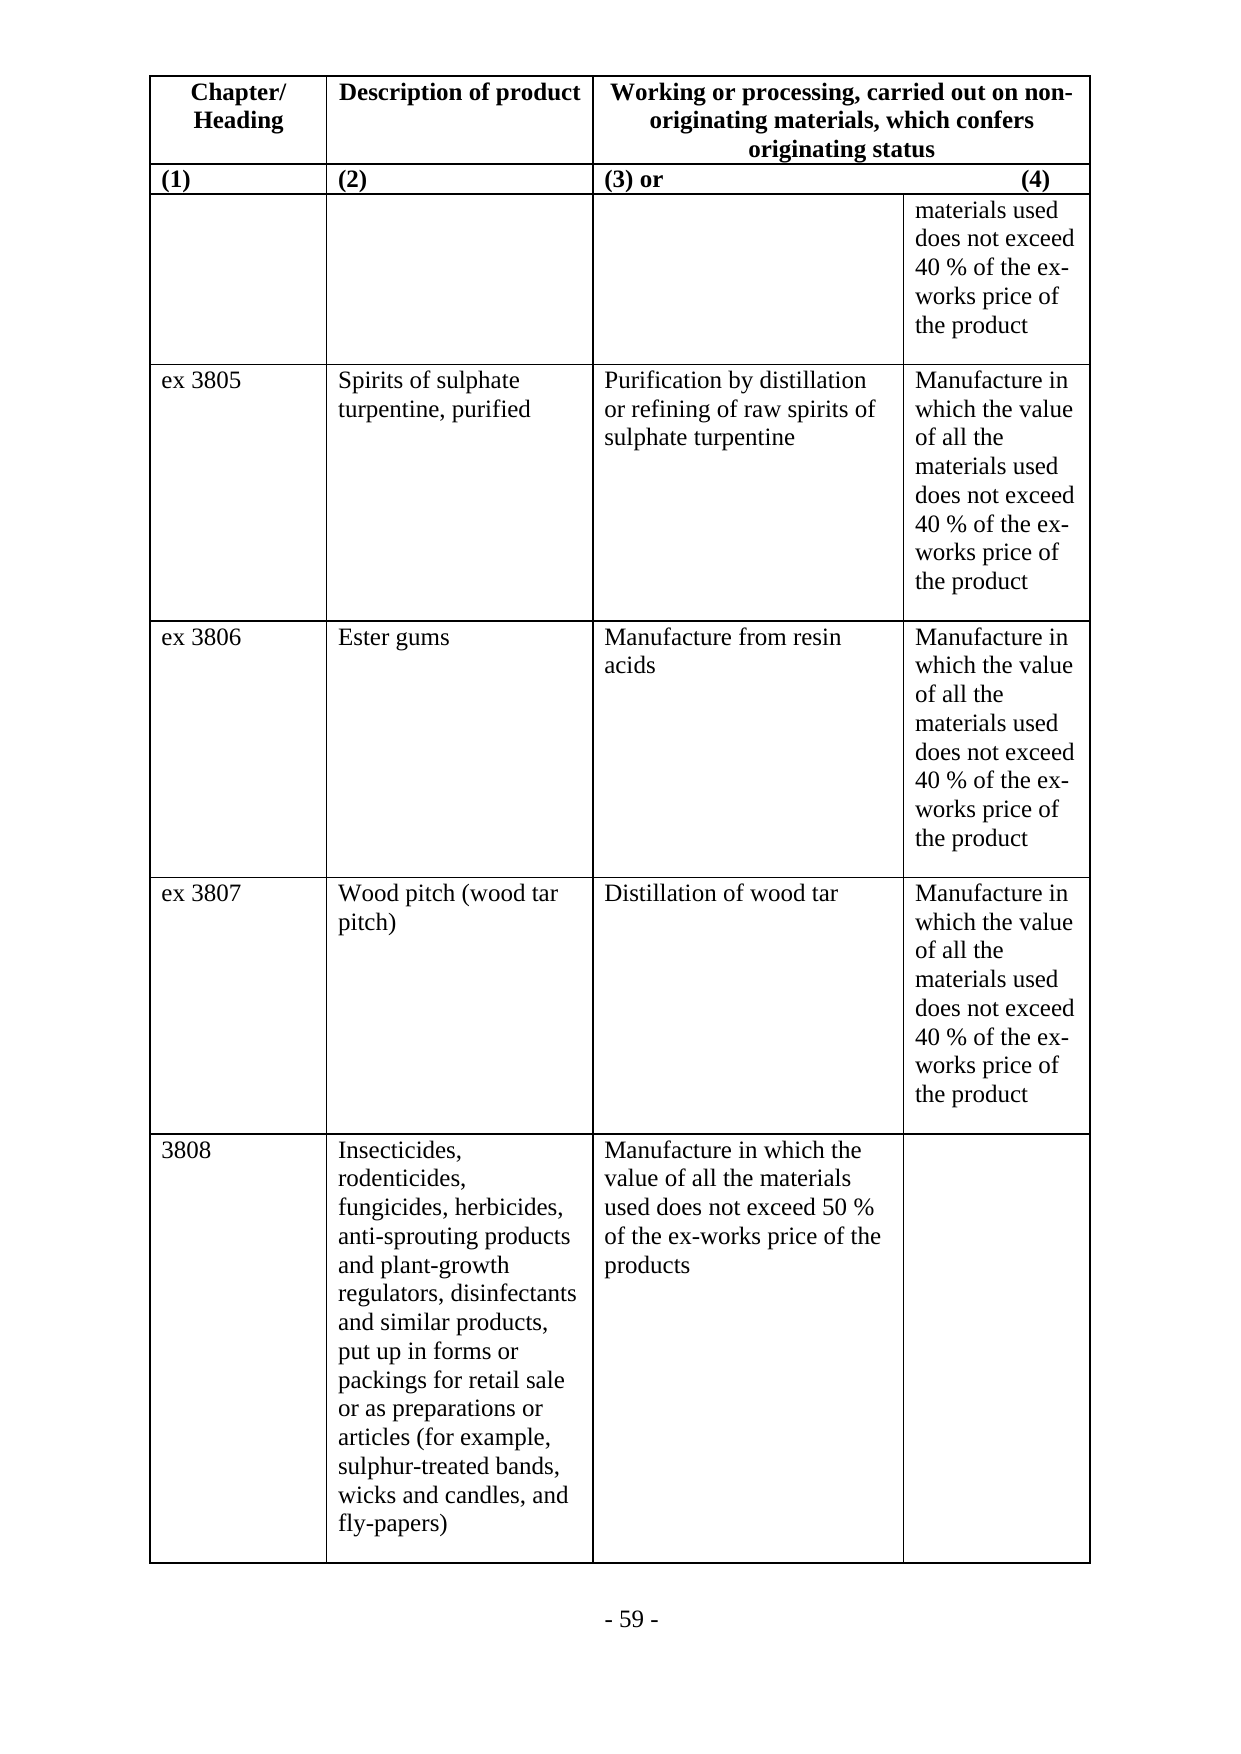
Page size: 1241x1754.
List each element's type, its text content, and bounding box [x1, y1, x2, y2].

table_cell [904, 1135, 1089, 1562]
table_cell (1) [151, 165, 326, 193]
table_cell Wood pitch (wood tar pitch) [327, 878, 592, 1133]
table_cell Purification by distillation or refining of raw spirits of sulphate turpentine [594, 365, 903, 620]
table_header Description of product [327, 77, 592, 163]
table_cell Manufacture in which the value of all the materials used does not exceed 40 % of the ex-works price of the product [904, 622, 1089, 877]
table_cell materials used does not exceed 40 % of the ex-works price of the product [904, 195, 1089, 363]
table_cell [594, 195, 903, 363]
table_cell Manufacture in which the value of all the materials used does not exceed 40 % of the ex-works price of the product [904, 878, 1089, 1133]
table_cell Spirits of sulphate turpentine, purified [327, 365, 592, 620]
table_cell ex 3805 [151, 365, 326, 620]
table_cell Insecticides, rodenticides, fungicides, herbicides, anti-sprouting products and plant-growth regulators, disinfectants and similar products, put up in forms or packings for retail sale or as preparations or articles (for example, sulphur-treated bands, wicks and candles, and fly-papers) [327, 1135, 592, 1562]
table_cell [327, 195, 592, 363]
table_cell Manufacture in which the value of all the materials used does not exceed 40 % of the ex-works price of the product [904, 365, 1089, 620]
table_header Chapter/Heading [151, 77, 326, 163]
table_cell Manufacture in which the value of all the materials used does not exceed 50 % of the ex-works price of the products [594, 1135, 903, 1562]
table_cell (3) or (4) [594, 165, 1089, 193]
table_cell Manufacture from resin acids [594, 622, 903, 877]
table_cell ex 3807 [151, 878, 326, 1133]
table_cell [151, 195, 326, 363]
table_header Working or processing, carried out on non-originating materials, which confers originating status [594, 77, 1089, 163]
table_cell 3808 [151, 1135, 326, 1562]
table_cell (2) [327, 165, 592, 193]
table_cell ex 3806 [151, 622, 326, 877]
table_cell Ester gums [327, 622, 592, 877]
table_cell Distillation of wood tar [594, 878, 903, 1133]
